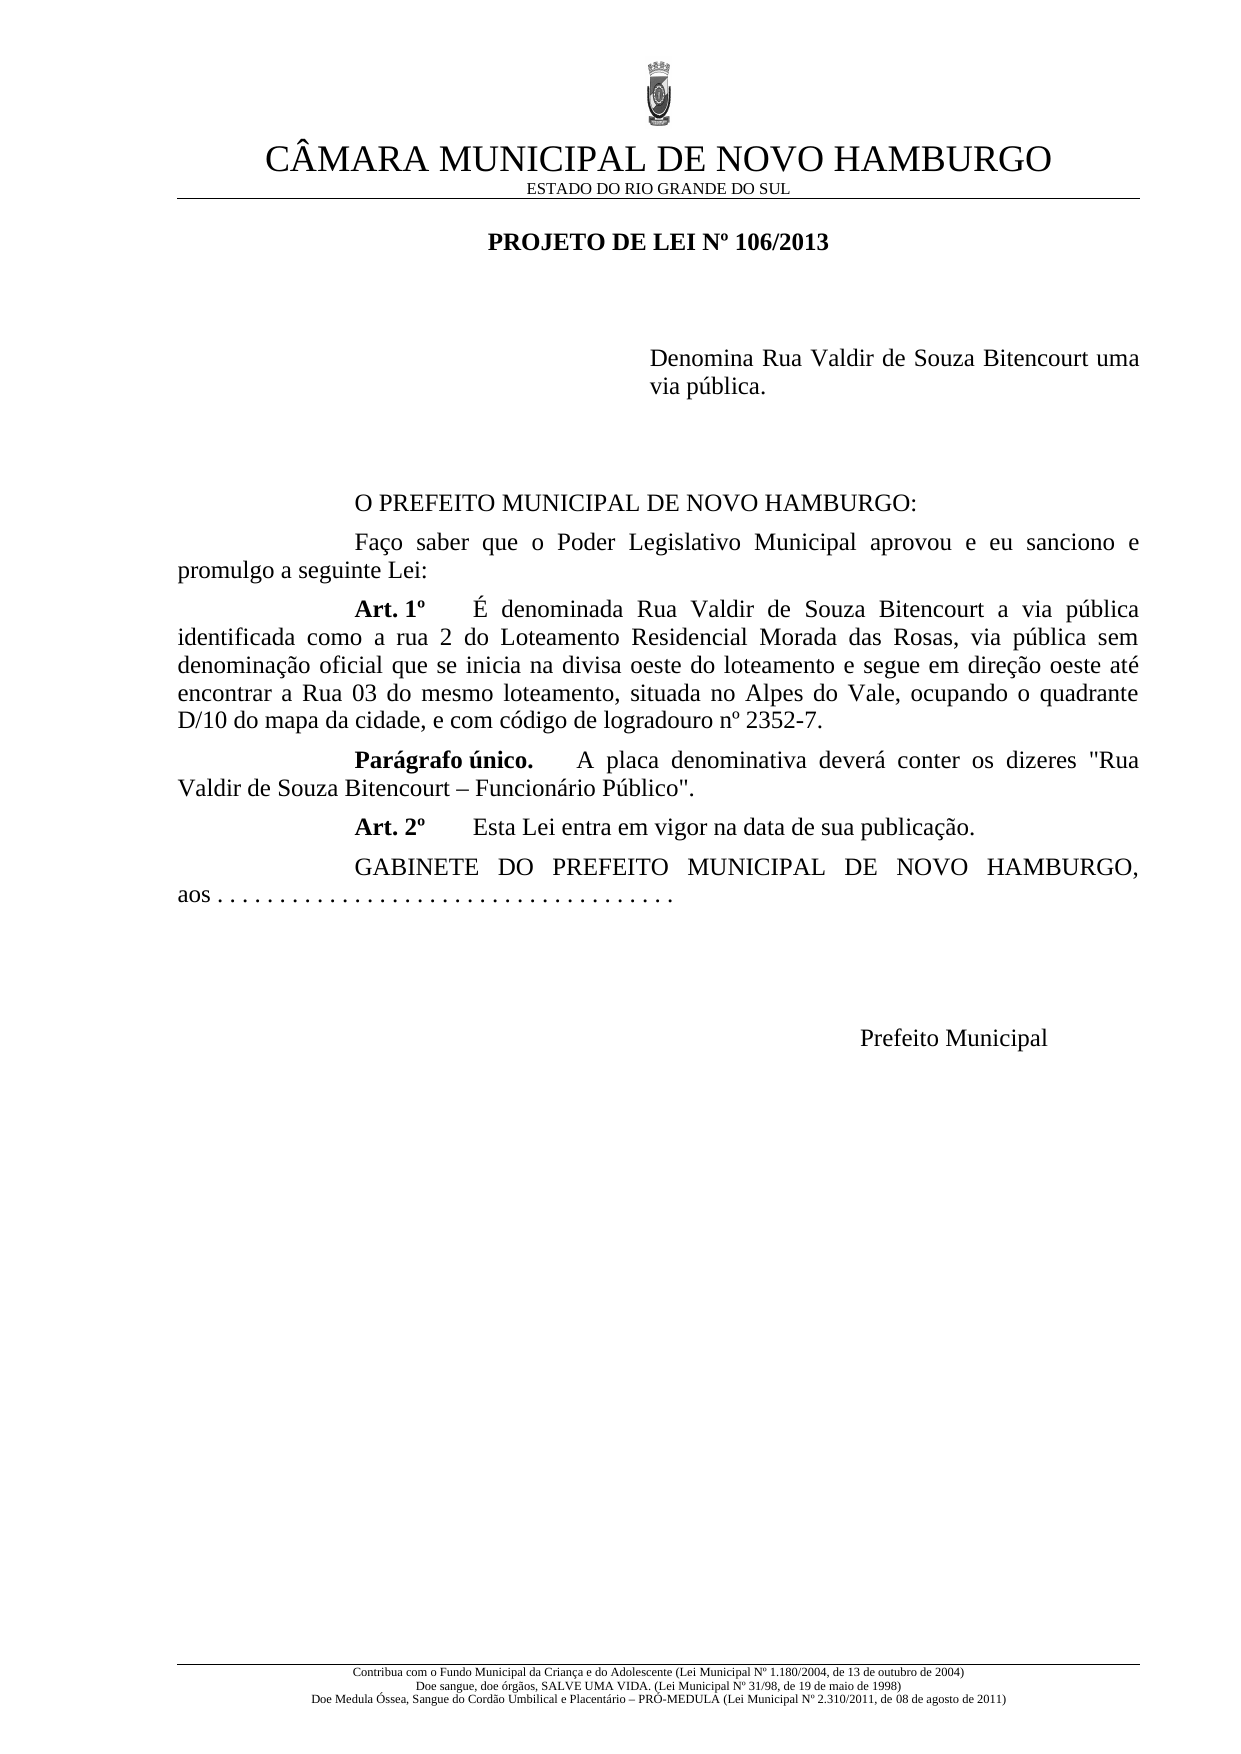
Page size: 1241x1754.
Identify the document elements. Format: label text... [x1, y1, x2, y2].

text PROJETO DE LEI Nº 106/2013 [177, 228, 1140, 256]
text Art. 1º É denominada Rua Valdir de Souza Bitencourt a via pública identificada como a rua 2 do Loteamento Residencial Morada das Rosas, via pública sem denominação oficial que se inicia na divisa oeste do loteamento e segue em direção oeste até encontrar a Rua 03 do mesmo loteamento, situada no Alpes do Vale, ocupando o quadrante D/10 do mapa da cidade, e com código de logradouro nº 2352-7. [177, 596, 1140, 734]
text GABINETE DO PREFEITO MUNICIPAL DE NOVO HAMBURGO, aos . . . . . . . . . . . . . . . . . . . . . . . . . . . . . . . . . . . . . [177, 853, 1140, 908]
text Parágrafo único. A placa denominativa deverá conter os dizeres "Rua Valdir de Souza Bitencourt – Funcionário Público". [177, 746, 1140, 801]
text Art. 2º Esta Lei entra em vigor na data de sua publicação. [177, 813, 1140, 841]
text Faço saber que o Poder Legislativo Municipal aprovou e eu sanciono e promulgo a seguinte Lei: [177, 528, 1140, 584]
text Denomina Rua Valdir de Souza Bitencourt uma via pública. [649, 344, 1140, 400]
text O PREFEITO MUNICIPAL DE NOVO HAMBURGO: [177, 489, 1140, 516]
text Prefeito Municipal [768, 1024, 1140, 1052]
